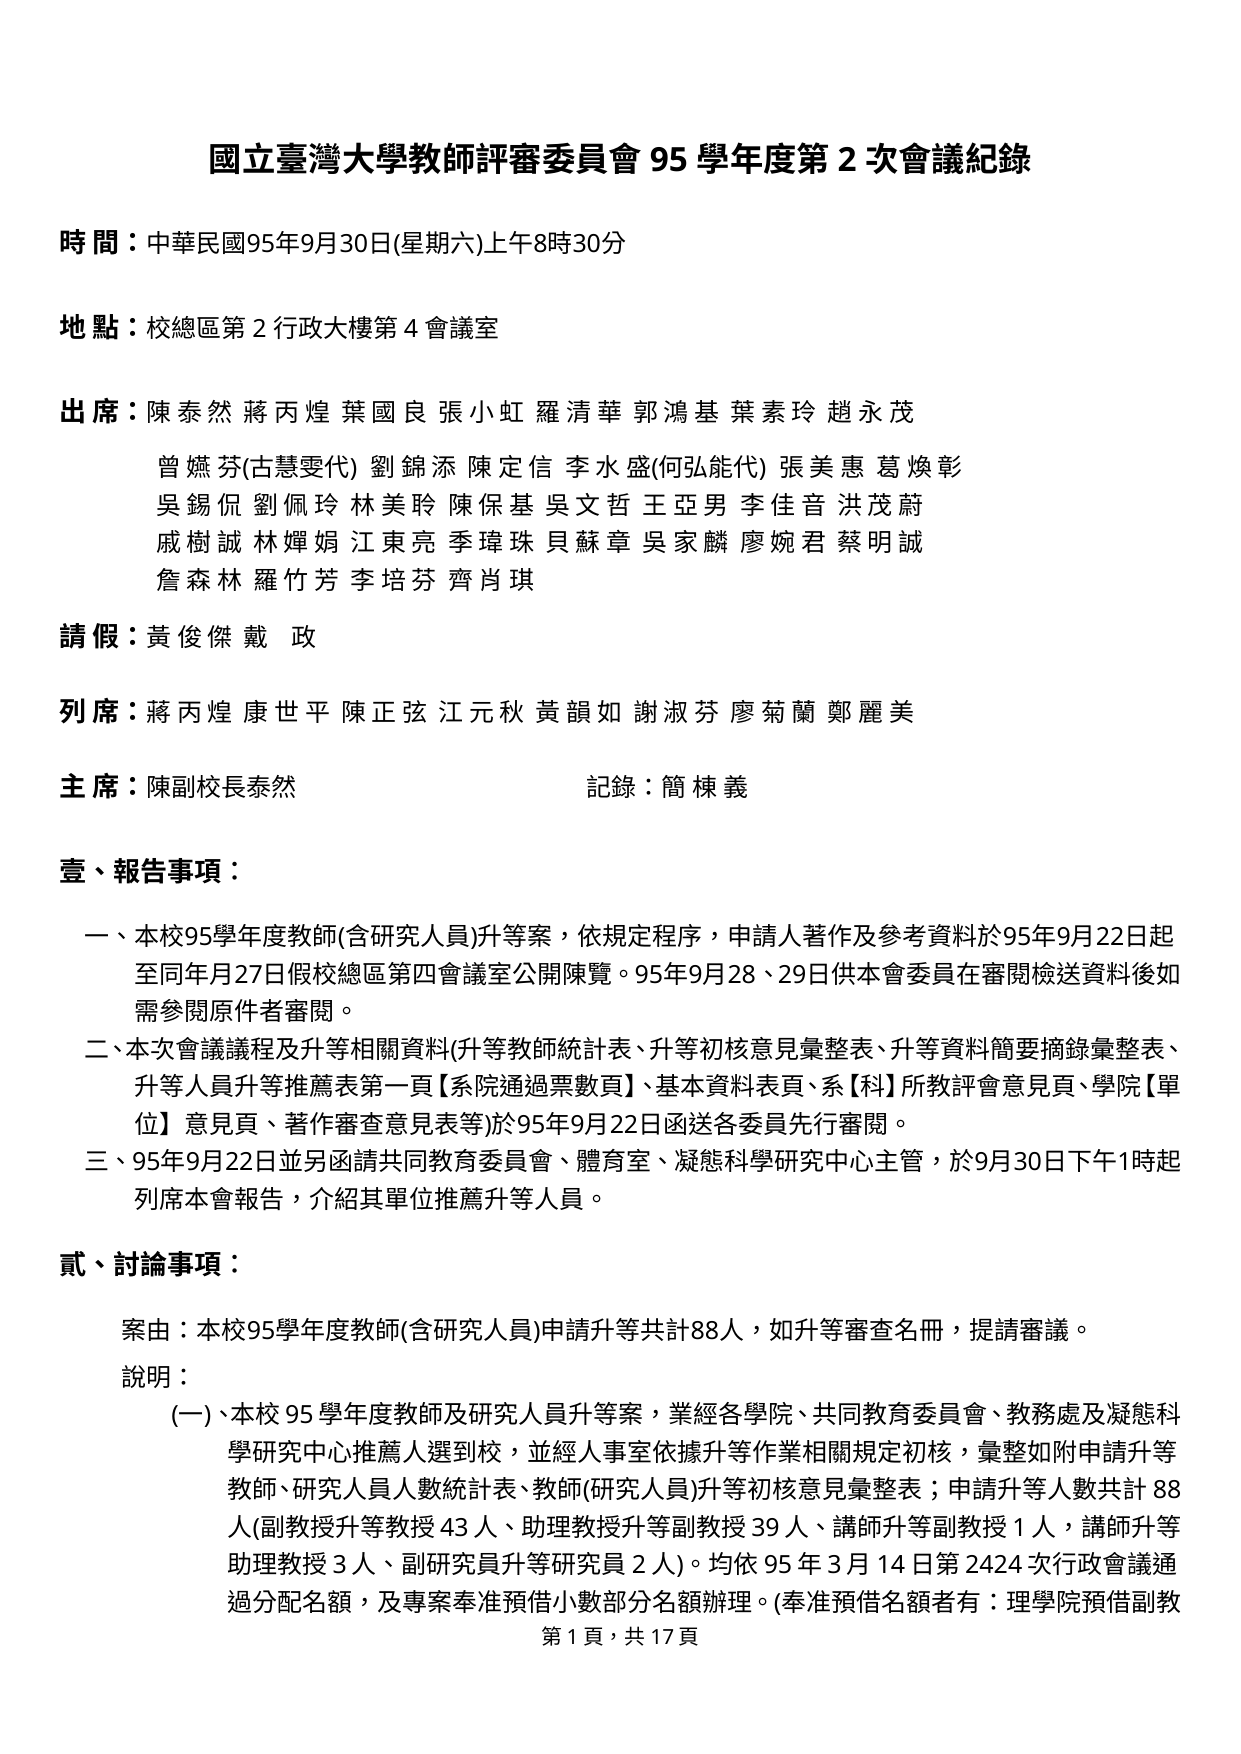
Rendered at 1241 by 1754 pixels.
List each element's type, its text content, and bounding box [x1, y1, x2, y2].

text 出 席：陳 泰 然 蔣 丙 煌 葉 國 良 張 小 虹 羅 清 華 郭 鴻 基 葉 素 玲 趙 永 茂 [59, 372, 1181, 447]
text 二、本次會議議程及升等相關資料(升等教師統計表、升等初核意見彙整表、升等資料簡要摘錄彙整表、升等人員升等推薦表第一頁【系院通過票數頁】、基本資料表頁、系【科】所教評會意見頁、學院【單位】意見頁、著作審查意見表等)於95年9月22日函送各委員先行審閱。 [84, 1028, 1181, 1141]
text (一)、本校95學年度教師及研究人員升等案，業經各學院、共同教育委員會、教務處及凝態科學研究中心推薦人選到校，並經人事室依據升等作業相關規定初核，彙整如附申請升等教師、研究人員人數統計表、教師(研究人員)升等初核意見彙整表；申請升等人數共計88人(副教授升等教授43人、助理教授升等副教授39人、講師升等副教授1人，講師升等助理教授3人、副研究員升等研究員2人)。均依95年3月14日第2424次行政會議通過分配名額，及專案奉准預借小數部分名額辦理。(奉准預借名額者有：理學院預借副教 [171, 1394, 1181, 1619]
text 貳、討論事項︰ [59, 1225, 1181, 1300]
text 吳 錫 侃 劉 佩 玲 林 美 聆 陳 保 基 吳 文 哲 王 亞 男 李 佳 音 洪 茂 蔚 [156, 485, 1181, 522]
text 案由：本校95學年度教師(含研究人員)申請升等共計88人，如升等審查名冊，提請審議。 [122, 1310, 1181, 1347]
text 地 點：校總區第 2 行政大樓第 4 會議室 [59, 288, 1181, 363]
text 列 席：蔣 丙 煌 康 世 平 陳 正 弦 江 元 秋 黃 韻 如 謝 淑 芬 廖 菊 蘭 鄭 麗 美 [59, 672, 1181, 747]
text 一、本校95學年度教師(含研究人員)升等案，依規定程序，申請人著作及參考資料於95年9月22日起至同年月27日假校總區第四會議室公開陳覽。95年9月28、29日供本會委員在審閱檢送資料後如需參閱原件者審閱。 [84, 916, 1181, 1028]
text 主 席：陳副校長泰然 記錄：簡 棟 義 [59, 747, 1181, 822]
text 曾 嬿 芬(古慧雯代) 劉 錦 添 陳 定 信 李 水 盛(何弘能代) 張 美 惠 葛 煥 彰 [156, 447, 1181, 485]
text 詹 森 林 羅 竹 芳 李 培 芬 齊 肖 琪 [156, 560, 1181, 597]
text 說明： [122, 1357, 1181, 1394]
text 三、95年9月22日並另函請共同教育委員會、體育室、凝態科學研究中心主管，於9月30日下午1時起列席本會報告，介紹其單位推薦升等人員。 [84, 1141, 1181, 1216]
text 國立臺灣大學教師評審委員會 95 學年度第 2 次會議紀錄 [59, 119, 1181, 194]
text 壹、報告事項︰ [59, 832, 1181, 907]
text 戚 樹 誠 林 嬋 娟 江 東 亮 季 瑋 珠 貝 蘇 章 吳 家 麟 廖 婉 君 蔡 明 誠 [156, 522, 1181, 560]
text 請 假：黃 俊 傑 戴 政 [59, 597, 1181, 672]
text 時 間：中華民國95年9月30日(星期六)上午8時30分 [59, 203, 1181, 278]
